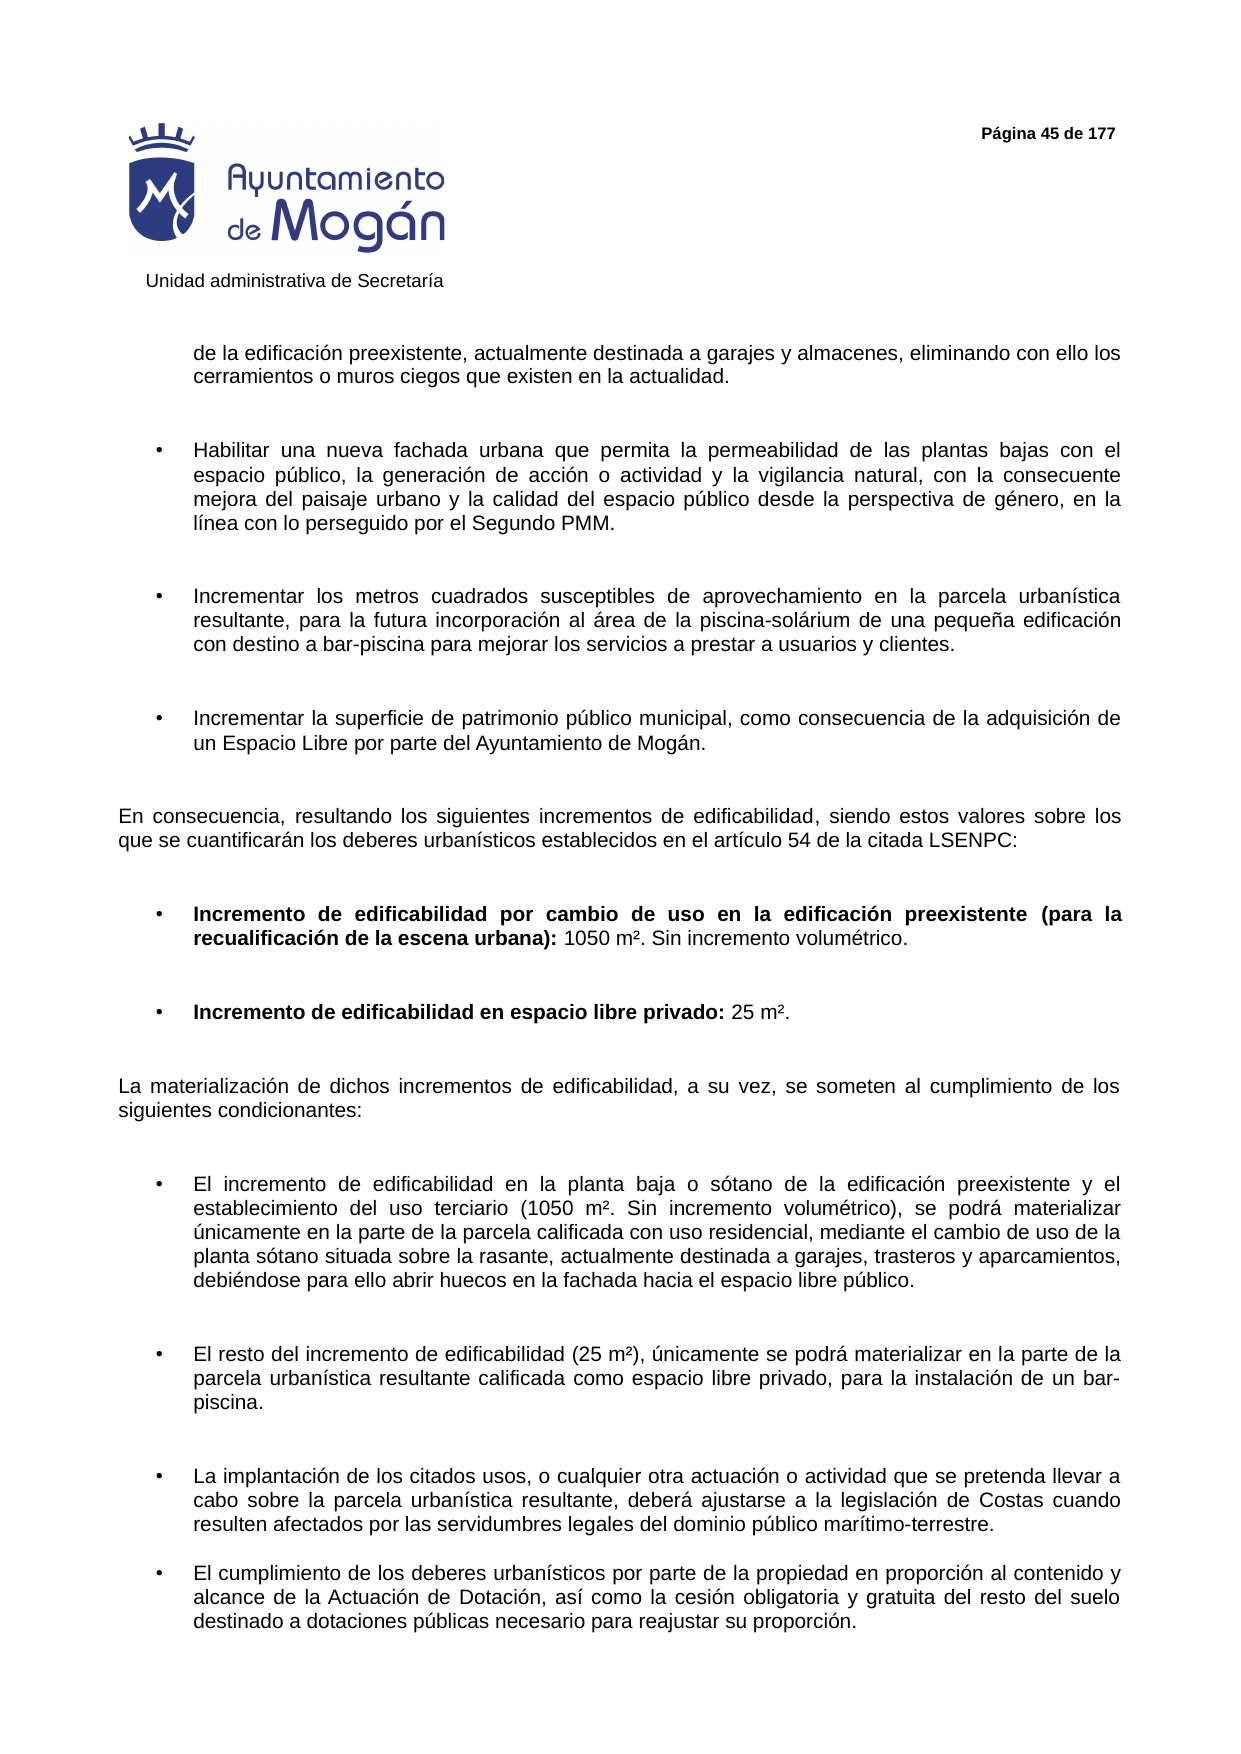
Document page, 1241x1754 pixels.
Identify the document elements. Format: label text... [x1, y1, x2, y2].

list Incremento de edificabilidad por cambio de uso en la edificación preexistente (para la recualificación de la escena urbana): 1050 m². Sin incremento volumétrico. [156, 902, 1122, 950]
list El incremento de edificabilidad en la planta baja o sótano de la edificación preexistente y el establecimiento del uso terciario (1050 m². Sin incremento volumétrico), se podrá materializar únicamente en la parte de la parcela calificada con uso residencial, mediante el cambio de uso de la planta sótano situada sobre la rasante, actualmente destinada a garajes, trasteros y aparcamientos, debiéndose para ello abrir huecos en la fachada hacia el espacio libre público. [156, 1172, 1122, 1292]
text En consecuencia, resultando los siguientes incrementos de edificabilidad, siendo estos valores sobre los que se cuantificarán los deberes urbanísticos establecidos en el artículo 54 de la citada LSENPC: [118, 804, 1122, 852]
list Incrementar los metros cuadrados susceptibles de aprovechamiento en la parcela urbanística resultante, para la futura incorporación al área de la piscina-solárium de una pequeña edificación con destino a bar-piscina para mejorar los servicios a prestar a usuarios y clientes. [156, 584, 1122, 656]
list de la edificación preexistente, actualmente destinada a garajes y almacenes, eliminando con ello los cerramientos o muros ciegos que existen en la actualidad. [156, 340, 1122, 388]
list El cumplimiento de los deberes urbanísticos por parte de la propiedad en proporción al contenido y alcance de la Actuación de Dotación, así como la cesión obligatoria y gratuita del resto del suelo destinado a dotaciones públicas necesario para reajustar su proporción. [156, 1561, 1122, 1633]
list Habilitar una nueva fachada urbana que permita la permeabilidad de las plantas bajas con el espacio público, la generación de acción o actividad y la vigilancia natural, con la consecuente mejora del paisaje urbano y la calidad del espacio público desde la perspectiva de género, en la línea con lo perseguido por el Segundo PMM. [156, 438, 1122, 534]
list El resto del incremento de edificabilidad (25 m²), únicamente se podrá materializar en la parte de la parcela urbanística resultante calificada como espacio libre privado, para la instalación de un bar-piscina. [156, 1342, 1122, 1414]
list Incremento de edificabilidad en espacio libre privado: 25 m². [156, 1000, 1122, 1024]
text La materialización de dichos incrementos de edificabilidad, a su vez, se someten al cumplimiento de los siguientes condicionantes: [118, 1074, 1122, 1122]
list La implantación de los citados usos, o cualquier otra actuación o actividad que se pretenda llevar a cabo sobre la parcela urbanística resultante, deberá ajustarse a la legislación de Costas cuando resulten afectados por las servidumbres legales del dominio público marítimo-terrestre. [156, 1464, 1122, 1536]
picture [128, 123, 445, 259]
list Incrementar la superficie de patrimonio público municipal, como consecuencia de la adquisición de un Espacio Libre por parte del Ayuntamiento de Mogán. [156, 706, 1122, 754]
